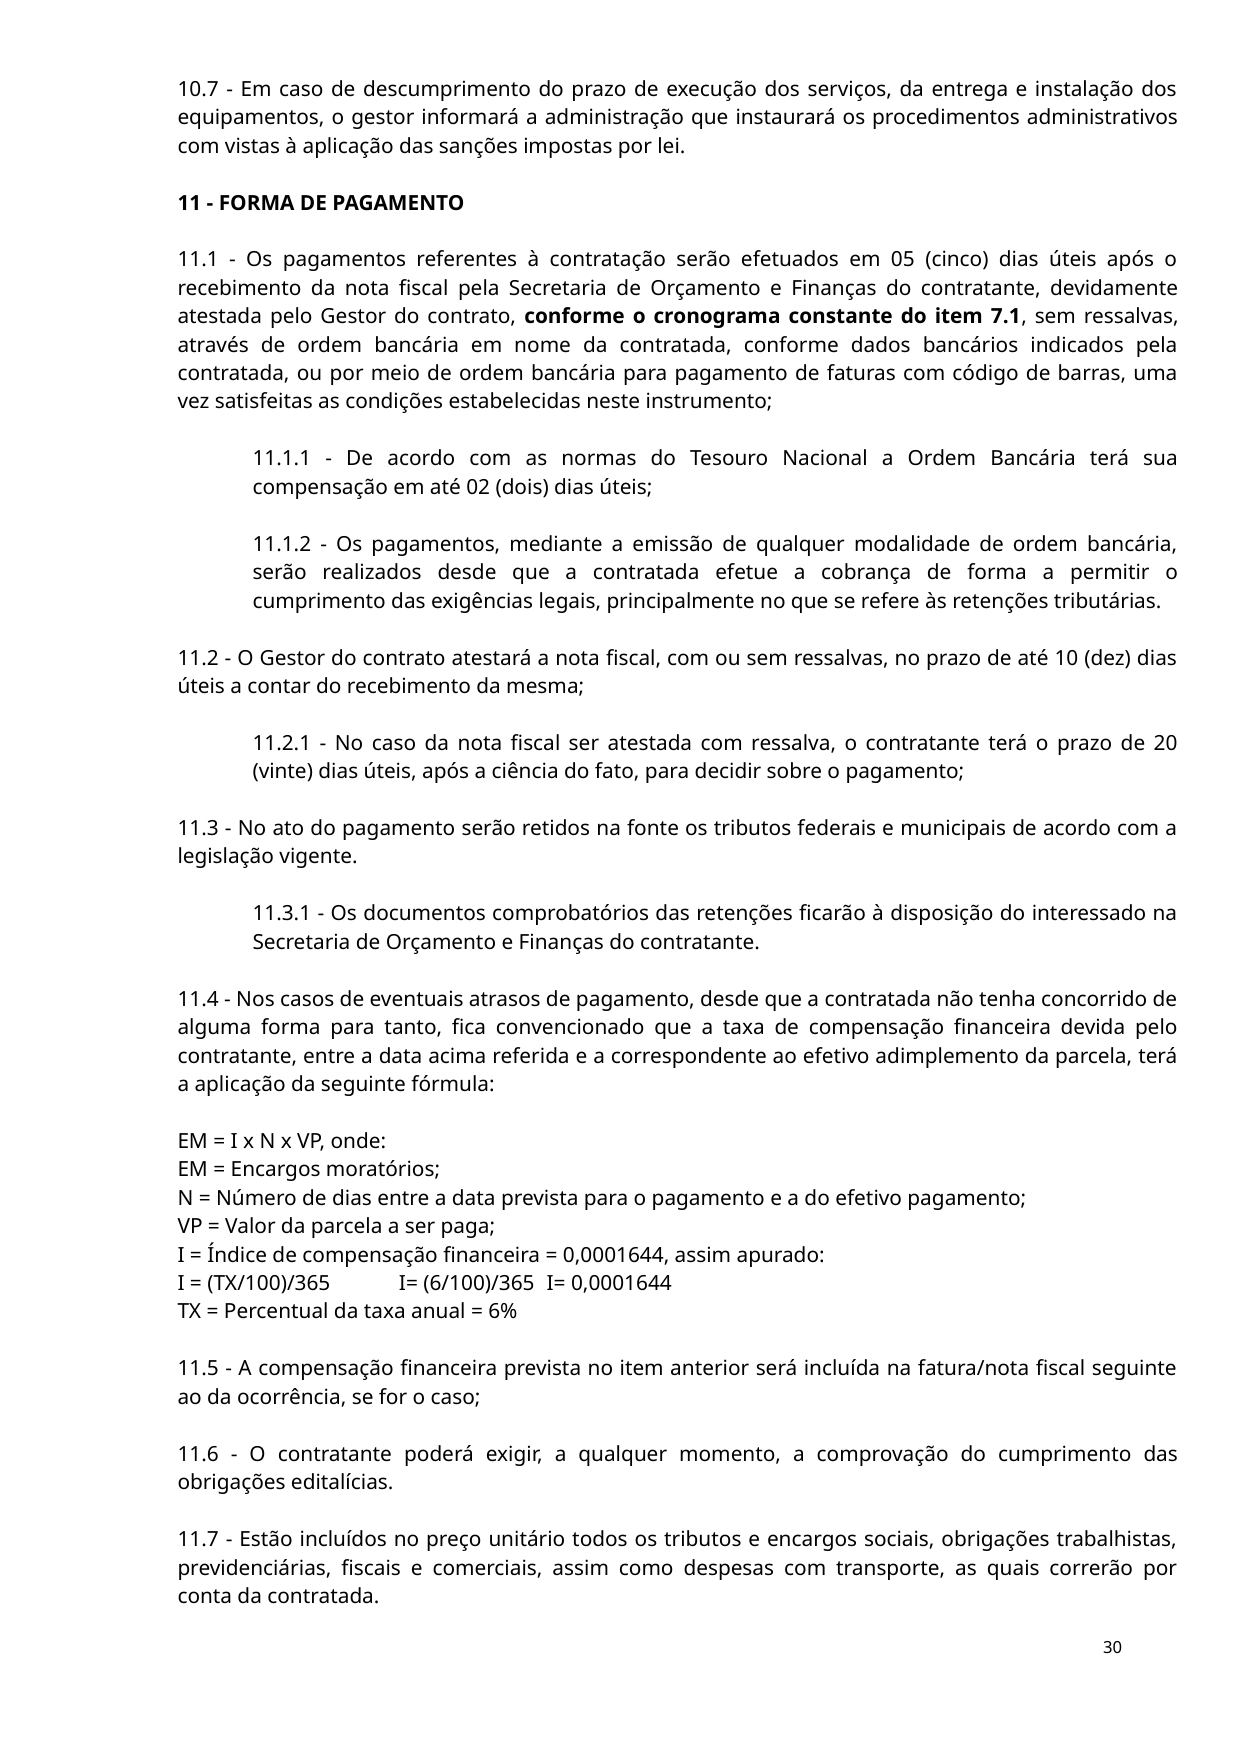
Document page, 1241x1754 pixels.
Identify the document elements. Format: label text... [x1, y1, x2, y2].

text EM = Encargos moratórios; [177, 1154, 1179, 1183]
text 11.7 - Estão incluídos no preço unitário todos os tributos e encargos sociais, obrigações trabalhistas, previdenciárias, fiscais e comerciais, assim como despesas com transporte, as quais correrão por conta da contratada. [177, 1524, 1179, 1609]
text 11 - FORMA DE PAGAMENTO [177, 188, 1179, 216]
text VP = Valor da parcela a ser paga; [177, 1211, 1179, 1240]
text N = Número de dias entre a data prevista para o pagamento e a do efetivo pagamento; [177, 1183, 1179, 1211]
text 11.1.2 - Os pagamentos, mediante a emissão de qualquer modalidade de ordem bancária, serão realizados desde que a contratada efetue a cobrança de forma a permitir o cumprimento das exigências legais, principalmente no que se refere às retenções tributárias. [252, 529, 1179, 614]
text 11.1.1 - De acordo com as normas do Tesouro Nacional a Ordem Bancária terá sua compensação em até 02 (dois) dias úteis; [252, 443, 1179, 500]
text 11.5 - A compensação financeira prevista no item anterior será incluída na fatura/nota fiscal seguinte ao da ocorrência, se for o caso; [177, 1353, 1179, 1410]
text 11.2.1 - No caso da nota fiscal ser atestada com ressalva, o contratante terá o prazo de 20 (vinte) dias úteis, após a ciência do fato, para decidir sobre o pagamento; [252, 728, 1179, 785]
text 11.4 - Nos casos de eventuais atrasos de pagamento, desde que a contratada não tenha concorrido de alguma forma para tanto, fica convencionado que a taxa de compensação financeira devida pelo contratante, entre a data acima referida e a correspondente ao efetivo adimplemento da parcela, terá a aplicação da seguinte fórmula: [177, 984, 1179, 1098]
text TX = Percentual da taxa anual = 6% [177, 1297, 1179, 1325]
text 11.3.1 - Os documentos comprobatórios das retenções ficarão à disposição do interessado na Secretaria de Orçamento e Finanças do contratante. [252, 898, 1179, 955]
text I = Índice de compensação financeira = 0,0001644, assim apurado: [177, 1240, 1179, 1268]
text 10.7 - Em caso de descumprimento do prazo de execução dos serviços, da entrega e instalação dos equipamentos, o gestor informará a administração que instaurará os procedimentos administrativos com vistas à aplicação das sanções impostas por lei. [177, 74, 1179, 159]
text 11.3 - No ato do pagamento serão retidos na fonte os tributos federais e municipais de acordo com a legislação vigente. [177, 813, 1179, 870]
text EM = I x N x VP, onde: [177, 1126, 1179, 1154]
text 11.2 - O Gestor do contrato atestará a nota fiscal, com ou sem ressalvas, no prazo de até 10 (dez) dias úteis a contar do recebimento da mesma; [177, 643, 1179, 699]
text 11.6 - O contratante poderá exigir, a qualquer momento, a comprovação do cumprimento das obrigações editalícias. [177, 1439, 1179, 1496]
text 11.1 - Os pagamentos referentes à contratação serão efetuados em 05 (cinco) dias úteis após o recebimento da nota fiscal pela Secretaria de Orçamento e Finanças do contratante, devidamente atestada pelo Gestor do contrato, conforme o cronograma constante do item 7.1, sem ressalvas, através de ordem bancária em nome da contratada, conforme dados bancários indicados pela contratada, ou por meio de ordem bancária para pagamento de faturas com código de barras, uma vez satisfeitas as condições estabelecidas neste instrumento; [177, 244, 1179, 415]
text I = (TX/100)/365 I= (6/100)/365 I= 0,0001644 [177, 1268, 1179, 1297]
